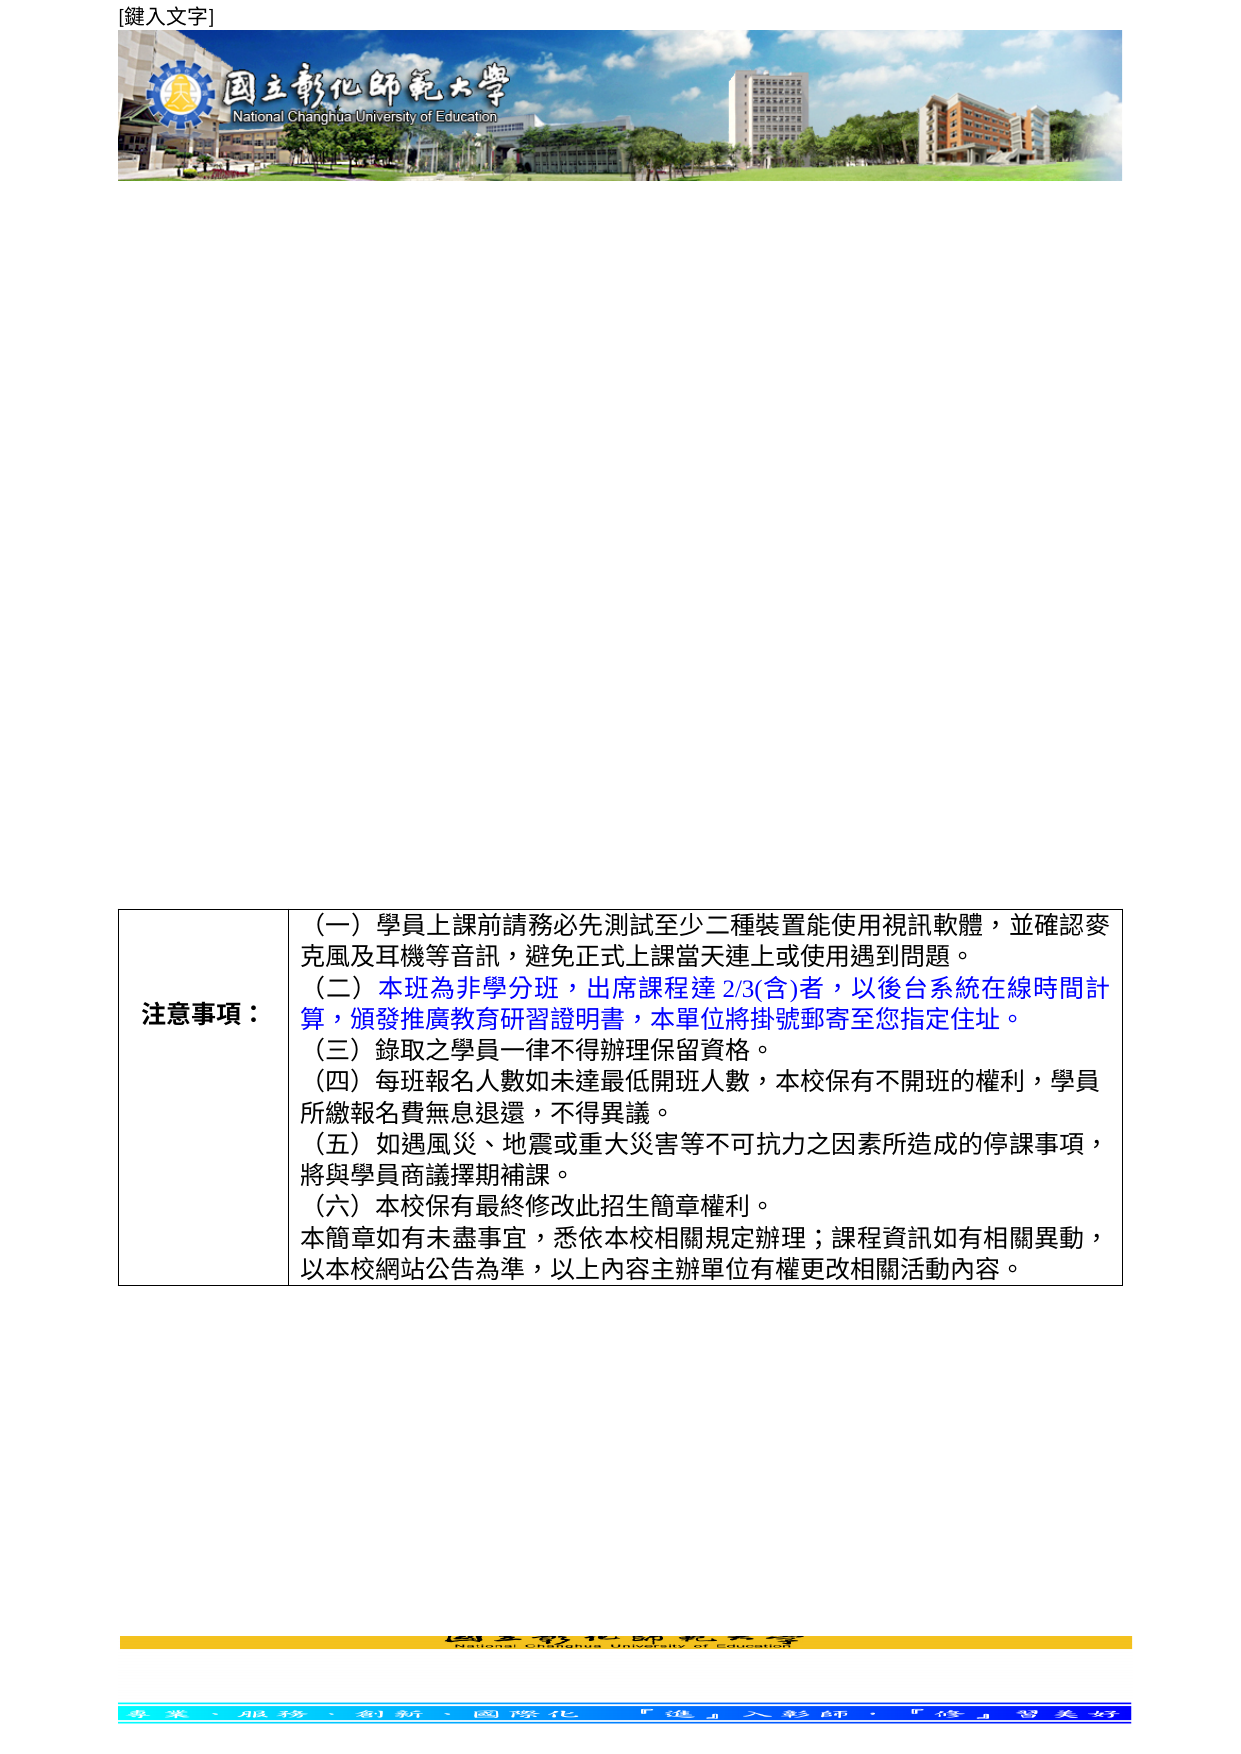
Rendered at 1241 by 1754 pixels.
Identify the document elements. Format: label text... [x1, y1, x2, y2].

table_cell （一）學員上課前請務必先測試至少二種裝置能使用視訊軟體，並確認麥克風及耳機等音訊，避免正式上課當天連上或使用遇到問題。 （二）本班為非學分班，出席課程達2/3(含)者，以後台系統在線時間計算，頒發推廣教育研習證明書，本單位將掛號郵寄至您指定住址。 （三）錄取之學員一律不得辦理保留資格。 （四）每班報名人數如未達最低開班人數，本校保有不開班的權利，學員 所繳報名費無息退還，不得異議。 （五）如遇風災、地震或重大災害等不可抗力之因素所造成的停課事項，將與學員商議擇期補課。 （六）本校保有最終修改此招生簡章權利。 本簡章如有未盡事宜，悉依本校相關規定辦理；課程資訊如有相關異動，以本校網站公告為準，以上內容主辦單位有權更改相關活動內容。 [289, 910, 1122, 1284]
table_cell 注意事項： [119, 910, 288, 1284]
